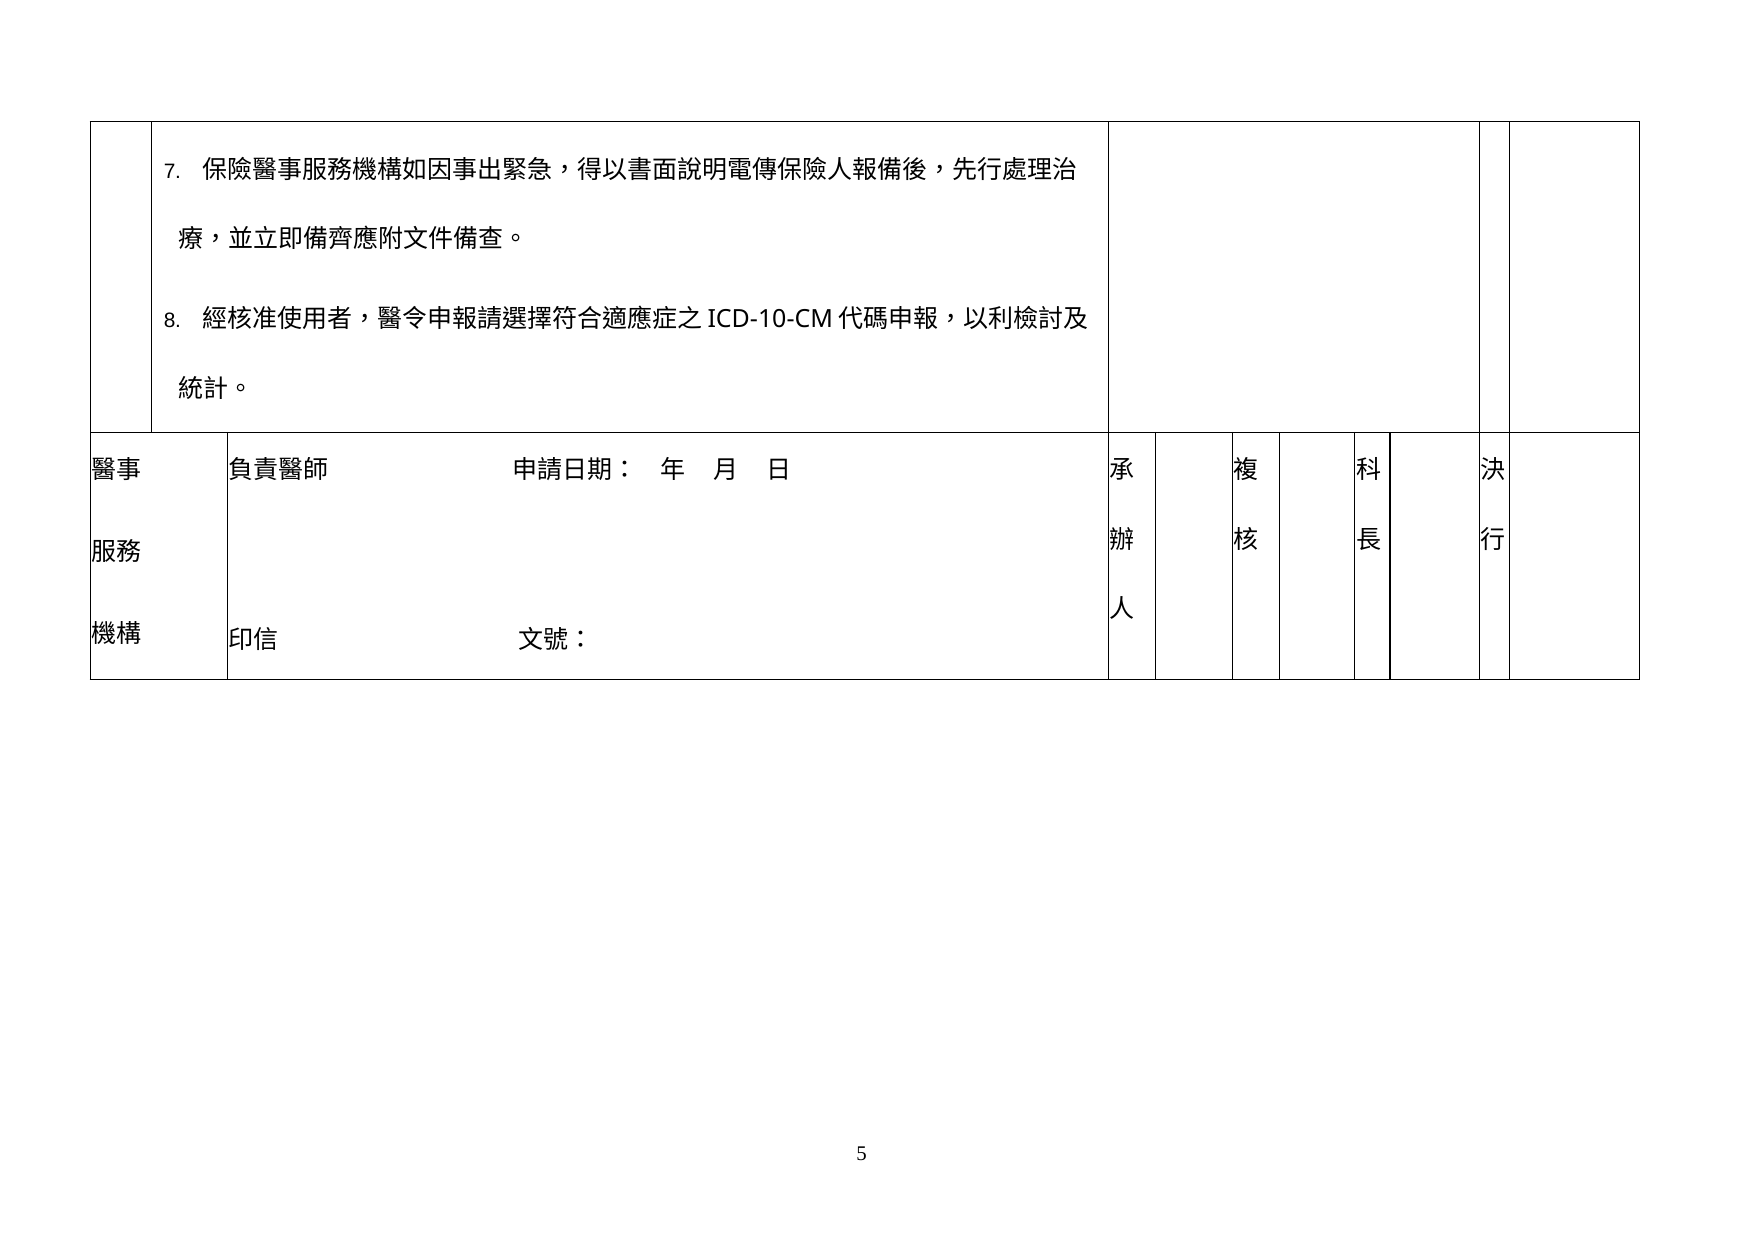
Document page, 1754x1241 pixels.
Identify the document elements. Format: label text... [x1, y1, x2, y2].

table_cell [1280, 433, 1354, 679]
table_cell 複核 [1233, 433, 1279, 679]
table_cell 決行 [1480, 433, 1509, 679]
table_cell [1480, 122, 1509, 432]
table_cell 負責醫師 申請日期： 年 月 日 印信 文號： [228, 433, 1108, 679]
table_cell [1510, 433, 1639, 679]
table_cell 承辦人 [1109, 433, 1155, 679]
table_cell [1391, 433, 1479, 679]
table_cell 醫事 服務 機構 [91, 433, 227, 679]
table_cell 科長 [1355, 433, 1389, 679]
table_cell [1109, 122, 1479, 432]
table_cell [1510, 122, 1639, 432]
table_cell [1156, 433, 1232, 679]
